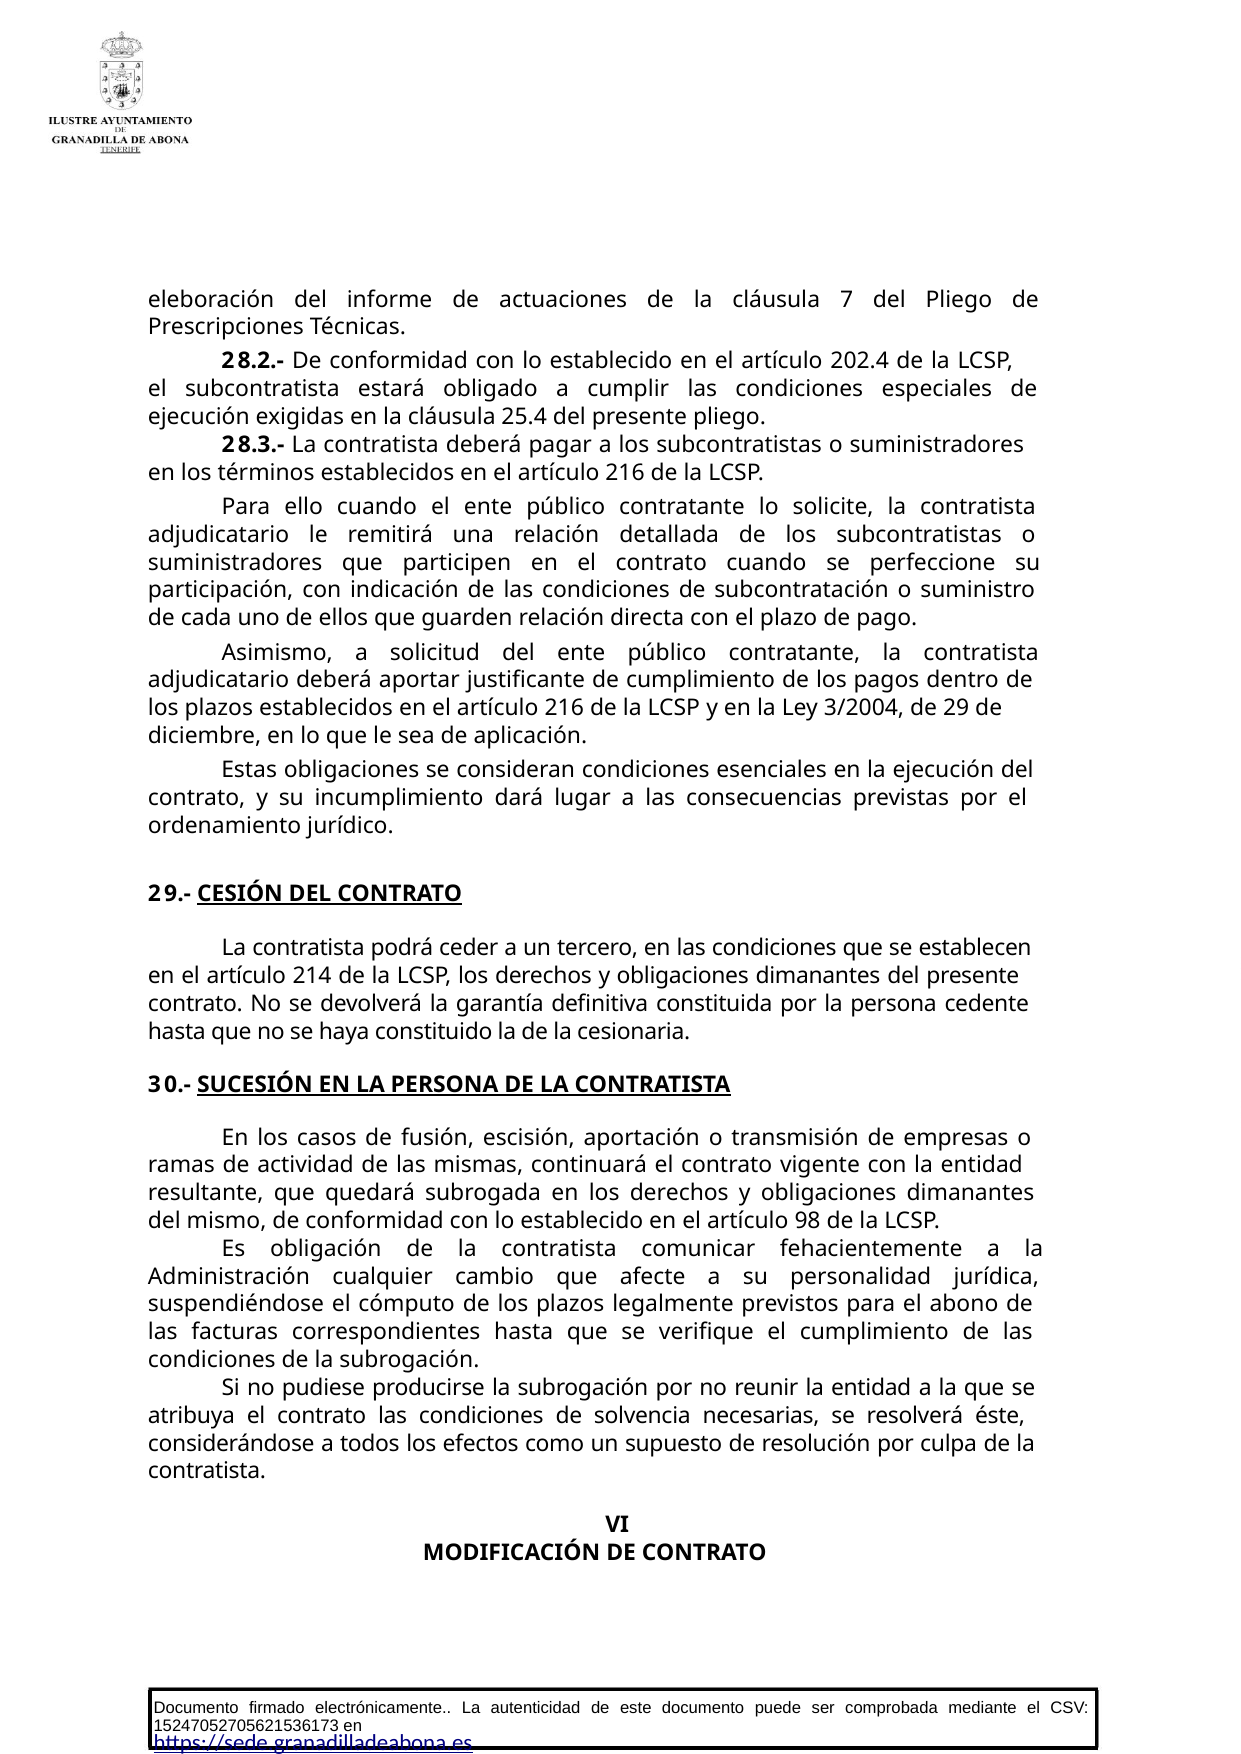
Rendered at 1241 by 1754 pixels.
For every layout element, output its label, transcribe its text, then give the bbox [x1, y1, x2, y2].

text 9.- CESIÓN DEL CONTRATO [164, 879, 539, 907]
text diciembre, en lo que le sea de aplicación. [148, 721, 1117, 749]
text Para ello cuando el ente público contratante lo solicite, la contratista [221, 492, 1117, 520]
text Documento firmado electrónicamente.. La autenticidad de este documento puede ser comprobada mediante el CSV: [153, 1699, 1113, 1718]
text Asimismo, a solicitud del ente público contratante, la contratista [221, 638, 1117, 666]
text atribuya el contrato las condiciones de solvencia necesarias, se resolverá éste, [148, 1401, 1118, 1429]
text 15247052705621536173 en https://sede.granadilladeabona.es [153, 1717, 642, 1754]
text 0.- SUCESIÓN EN LA PERSONA DE LA CONTRATISTA [164, 1070, 857, 1098]
text En los casos de fusión, escisión, aportación o transmisión de empresas o [221, 1123, 1118, 1151]
text en los términos establecidos en el artículo 216 de la LCSP. [148, 458, 848, 486]
text ordenamiento jurídico. [148, 811, 1117, 839]
text hasta que no se haya constituido la de la cesionaria. [148, 1017, 1118, 1045]
text las facturas correspondientes hasta que se verifique el cumplimiento de las [148, 1317, 1118, 1345]
text resultante, que quedará subrogada en los derechos y obligaciones dimanantes [148, 1178, 1118, 1206]
text suspendiéndose el cómputo de los plazos legalmente previstos para el abono de [148, 1290, 1118, 1317]
text contrato. No se devolverá la garantía definitiva constituida por la persona cedente [148, 989, 1118, 1017]
text suministradores que participen en el contrato cuando se perfeccione su [148, 548, 1117, 576]
text Prescripciones Técnicas. [148, 313, 1117, 340]
text Administración cualquier cambio que afecte a su personalidad jurídica, [148, 1262, 1118, 1290]
text MODIFICACIÓN DE CONTRATO [423, 1538, 842, 1566]
text de cada uno de ellos que guarden relación directa con el plazo de pago. [148, 603, 1117, 631]
text VI [605, 1510, 641, 1538]
text considerándose a todos los efectos como un supuesto de resolución por culpa de la [148, 1429, 1118, 1457]
text participación, con indicación de las condiciones de subcontratación o suministro [148, 576, 1117, 603]
text La contratista podrá ceder a un tercero, en las condiciones que se establecen [221, 933, 1118, 961]
text adjudicatario deberá aportar justificante de cumplimiento de los pagos dentro de [148, 666, 1117, 693]
text Es obligación de la contratista comunicar fehacientemente a la [221, 1234, 1118, 1262]
text 8.2.- De conformidad con lo establecido en el artículo 202.4 de la LCSP, [237, 347, 1117, 374]
text en el artículo 214 de la LCSP, los derechos y obligaciones dimanantes del presente [148, 961, 1118, 989]
text 2 [221, 347, 237, 374]
text adjudicatario le remitirá una relación detallada de los subcontratistas o [148, 520, 1117, 548]
text contrato, y su incumplimiento dará lugar a las consecuencias previstas por el [148, 783, 1117, 811]
text ejecución exigidas en la cláusula 25.4 del presente pliego. [148, 402, 1117, 430]
text 3 [148, 1070, 164, 1098]
text eleboración del informe de actuaciones de la cláusula 7 del Pliego de [148, 285, 1117, 313]
text Estas obligaciones se consideran condiciones esenciales en la ejecución del [221, 755, 1117, 783]
text del mismo, de conformidad con lo establecido en el artículo 98 de la LCSP. [148, 1206, 1118, 1234]
text Si no pudiese producirse la subrogación por no reunir la entidad a la que se [221, 1373, 1118, 1401]
text los plazos establecidos en el artículo 216 de la LCSP y en la Ley 3/2004, de 29 de [148, 693, 1117, 721]
text contratista. [148, 1457, 1118, 1484]
text condiciones de la subrogación. [148, 1345, 1118, 1373]
text ramas de actividad de las mismas, continuará el contrato vigente con la entidad [148, 1151, 1118, 1178]
text el subcontratista estará obligado a cumplir las condiciones especiales de [148, 374, 1117, 402]
text 2 [148, 879, 164, 907]
text 2 [221, 430, 238, 458]
text 8.3.- La contratista deberá pagar a los subcontratistas o suministradores [238, 430, 1118, 458]
